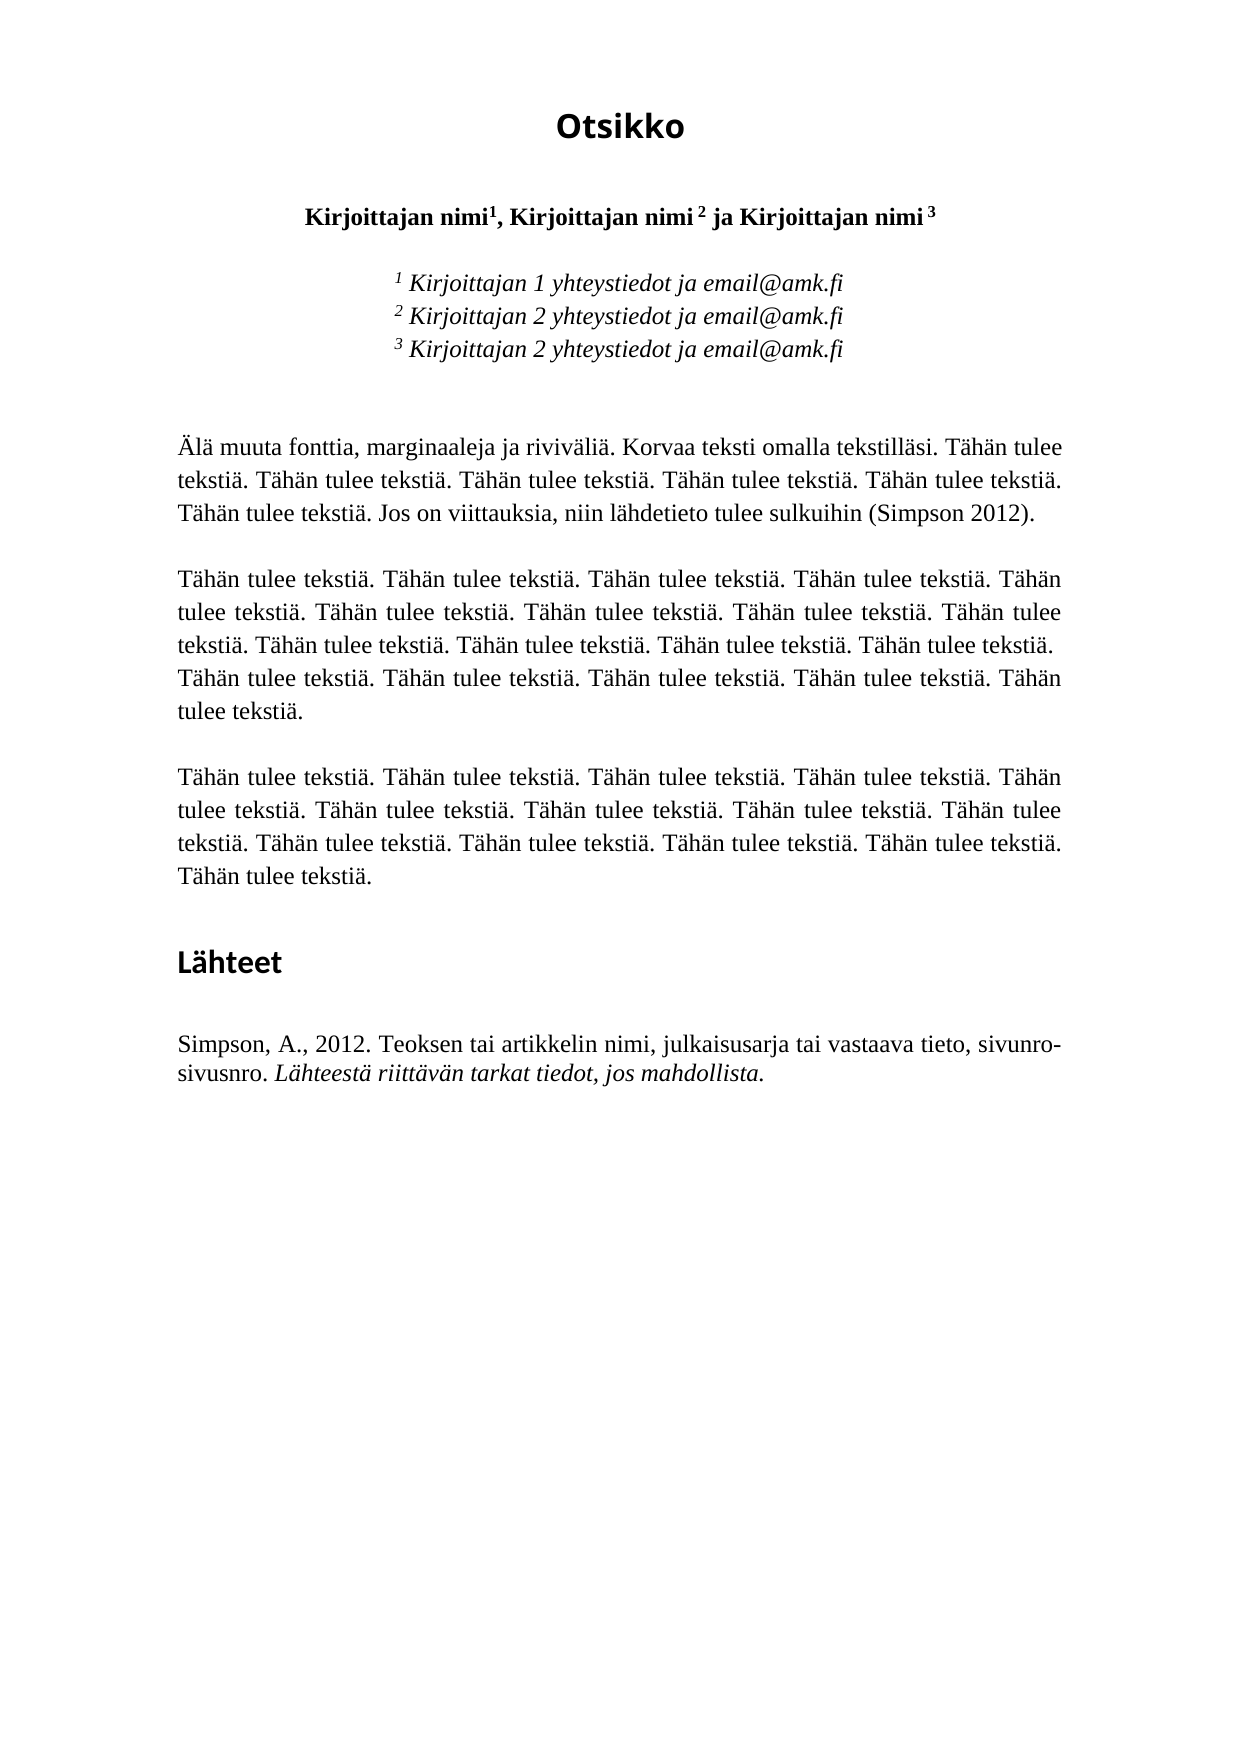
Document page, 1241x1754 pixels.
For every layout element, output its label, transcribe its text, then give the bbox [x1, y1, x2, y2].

text 1 Kirjoittajan 1 yhteystiedot ja email@amk.fi 2 Kirjoittajan 2 yhteystiedot ja email@amk.fi 3 Kirjoittajan 2 yhteystiedot ja email@amk.fi [177, 268, 1063, 395]
text Tähän tulee tekstiä. Tähän tulee tekstiä. Tähän tulee tekstiä. Tähän tulee tekstiä. Tähän tulee tekstiä. Tähän tulee tekstiä. Tähän tulee tekstiä. Tähän tulee tekstiä. Tähän tulee tekstiä. Tähän tulee tekstiä. Tähän tulee tekstiä. Tähän tulee tekstiä. Tähän tulee tekstiä. [177, 564, 1063, 659]
subtitle Otsikko [177, 103, 1063, 149]
text Tähän tulee tekstiä. Tähän tulee tekstiä. Tähän tulee tekstiä. Tähän tulee tekstiä. Tähän tulee tekstiä. [177, 663, 1063, 725]
text Kirjoittajan nimi1, Kirjoittajan nimi 2 ja Kirjoittajan nimi 3 [177, 202, 1063, 231]
text Älä muuta fonttia, marginaaleja ja riviväliä. Korvaa teksti omalla tekstilläsi. Tähän tulee tekstiä. Tähän tulee tekstiä. Tähän tulee tekstiä. Tähän tulee tekstiä. Tähän tulee tekstiä. Tähän tulee tekstiä. Jos on viittauksia, niin lähdetieto tulee sulkuihin (Simpson 2012). [177, 432, 1063, 527]
text Tähän tulee tekstiä. Tähän tulee tekstiä. Tähän tulee tekstiä. Tähän tulee tekstiä. Tähän tulee tekstiä. Tähän tulee tekstiä. Tähän tulee tekstiä. Tähän tulee tekstiä. Tähän tulee tekstiä. Tähän tulee tekstiä. Tähän tulee tekstiä. Tähän tulee tekstiä. Tähän tulee tekstiä. Tähän tulee tekstiä. [177, 762, 1063, 890]
text Simpson, A., 2012. Teoksen tai artikkelin nimi, julkaisusarja tai vastaava tieto, sivunro-sivusnro. Lähteestä riittävän tarkat tiedot, jos mahdollista. [177, 1029, 1063, 1087]
text Lähteet [177, 941, 1063, 982]
